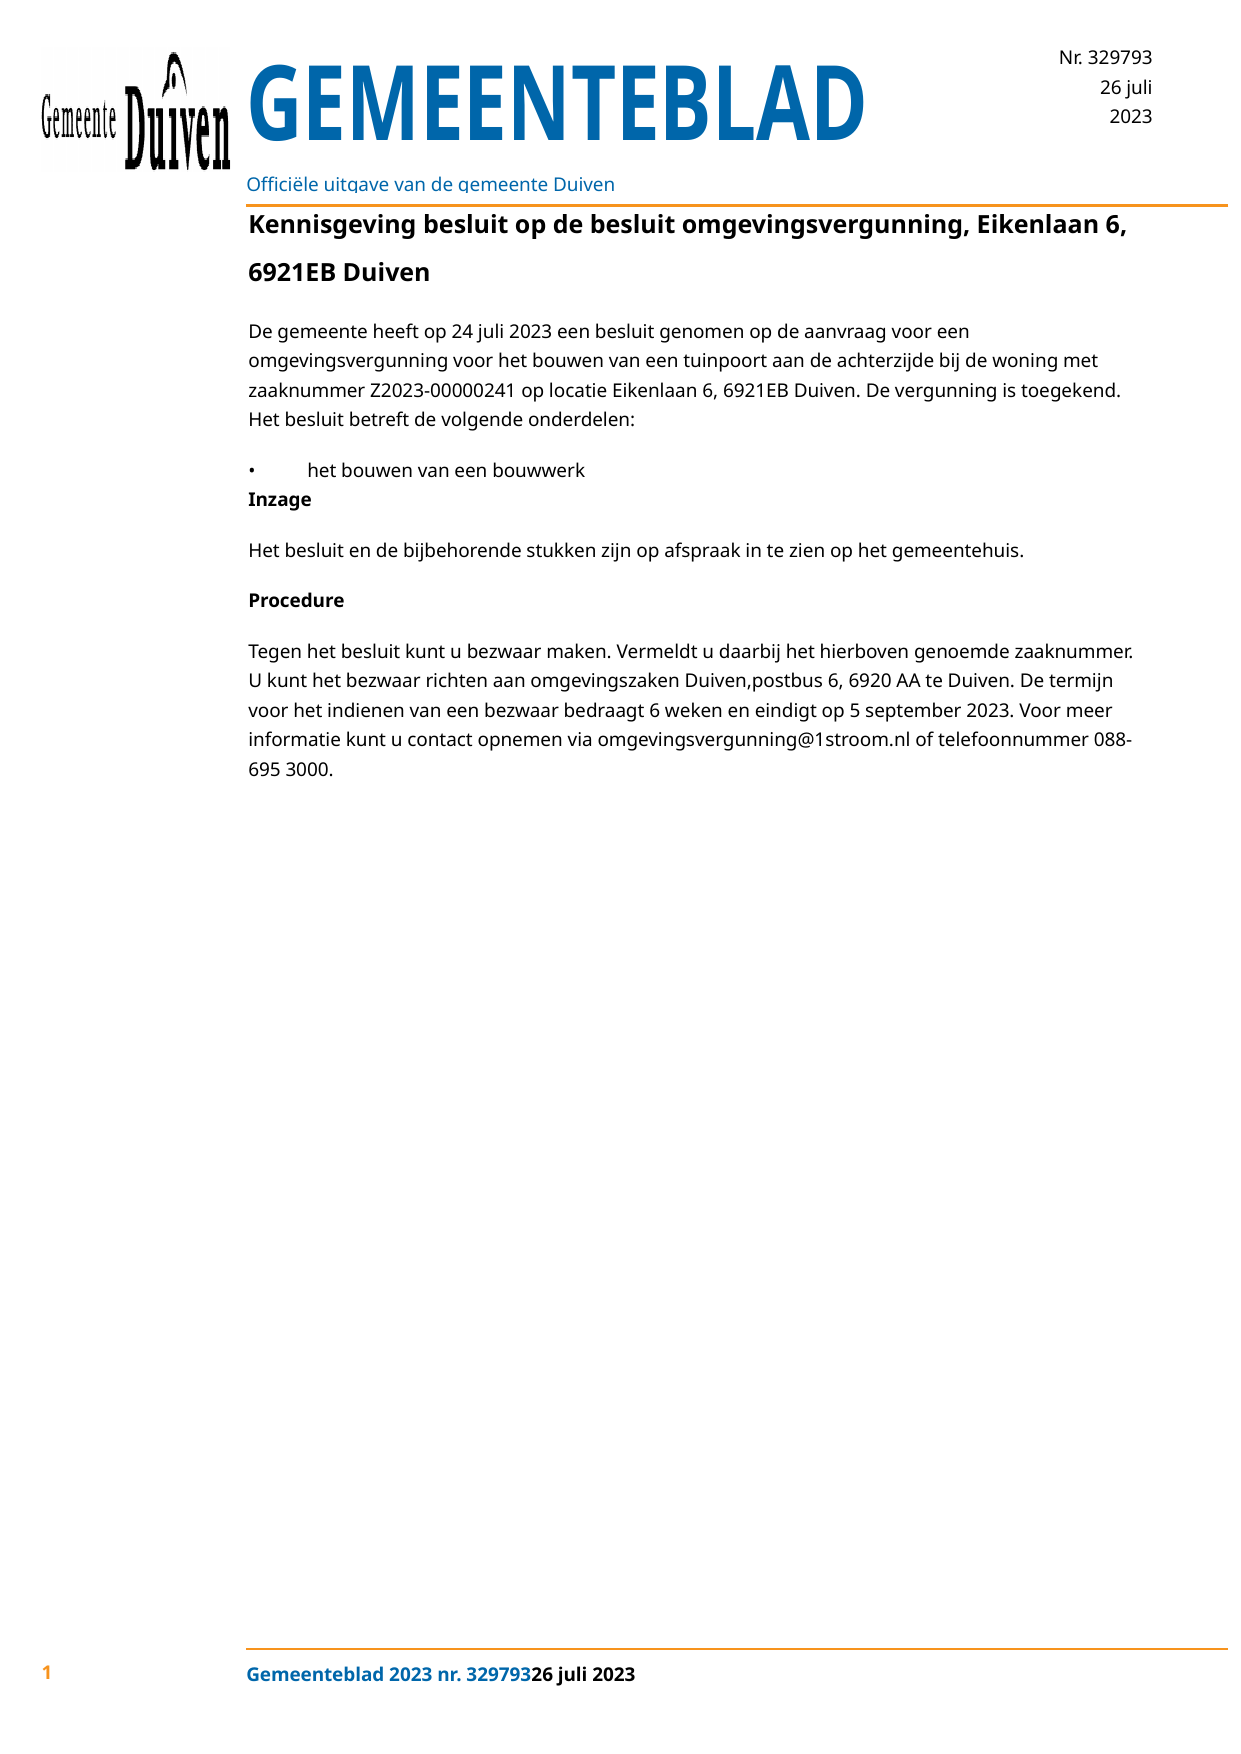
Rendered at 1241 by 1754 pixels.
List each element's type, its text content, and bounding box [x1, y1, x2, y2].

text Procedure [248, 587, 1152, 613]
text Het besluit en de bijbehorende stukken zijn op afspraak in te zien op het gemeentehuis. [248, 537, 1152, 563]
text Inzage [248, 487, 1152, 512]
list het bouwen van een bouwwerk [248, 457, 1152, 483]
picture [41, 47, 231, 172]
text Kennisgeving besluit op de besluit omgevingsvergunning, Eikenlaan 6, 6921EB Duiven [248, 207, 1152, 288]
text De gemeente heeft op 24 juli 2023 een besluit genomen op de aanvraag voor een omgevingsvergunning voor het bouwen van een tuinpoort aan de achterzijde bij de woning met zaaknummer Z2023-00000241 op locatie Eikenlaan 6, 6921EB Duiven. De vergunning is toegekend. Het besluit betreft de volgende onderdelen: [248, 318, 1152, 432]
text Tegen het besluit kunt u bezwaar maken. Vermeldt u daarbij het hierboven genoemde zaaknummer. U kunt het bezwaar richten aan omgevingszaken Duiven,postbus 6, 6920 AA te Duiven. De termijn voor het indienen van een bezwaar bedraagt 6 weken en eindigt op 5 september 2023. Voor meer informatie kunt u contact opnemen via omgevingsvergunning@1stroom.nl of telefoonnummer 088-695 3000. [248, 638, 1152, 782]
